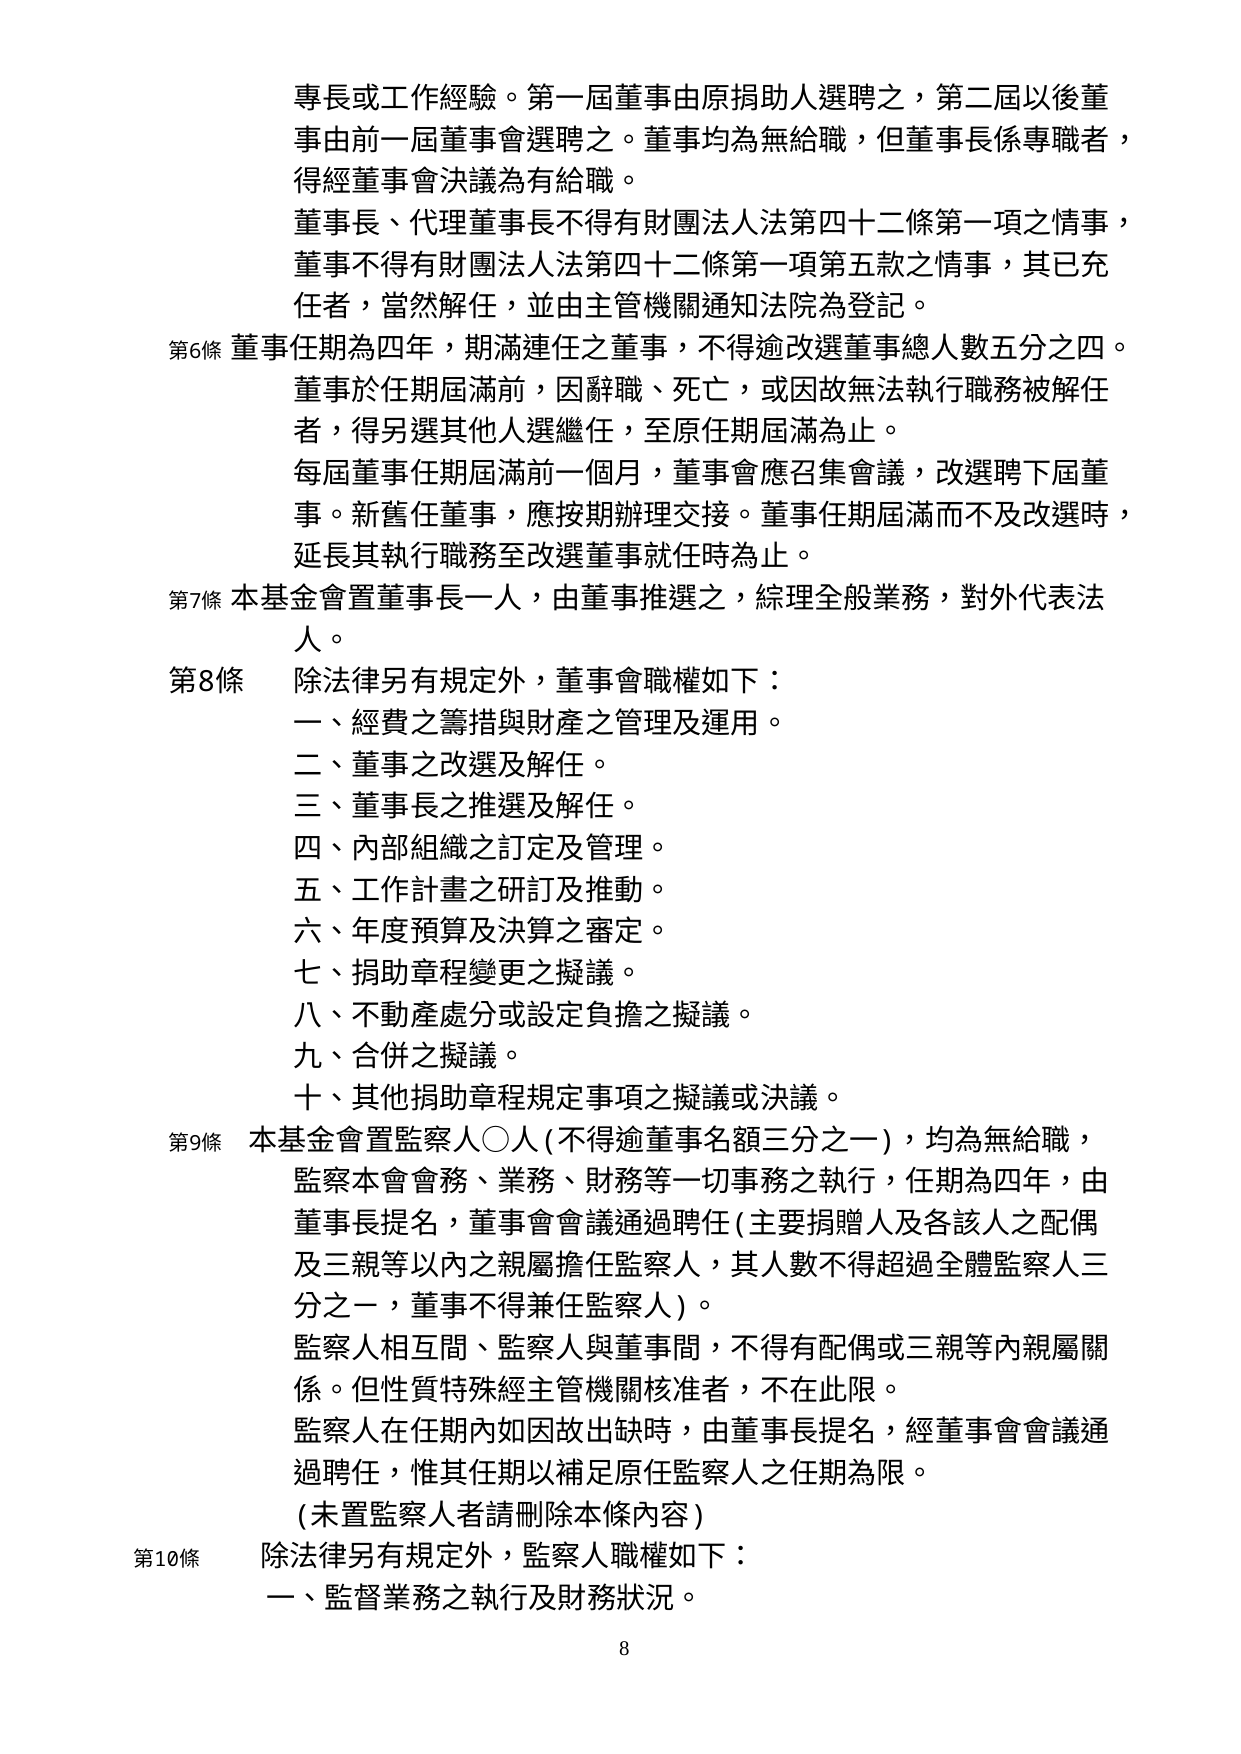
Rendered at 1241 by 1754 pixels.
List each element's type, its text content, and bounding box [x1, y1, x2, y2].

text (未置監察人者請刪除本條內容) [293, 1492, 1122, 1533]
text 七、捐助章程變更之擬議。 [293, 950, 1122, 992]
text 監察人相互間、監察人與董事間，不得有配偶或三親等內親屬關係。但性質特殊經主管機關核准者，不在此限。 [293, 1325, 1122, 1408]
text 九、合併之擬議。 十、其他捐助章程規定事項之擬議或決議。 [293, 1033, 1122, 1117]
text 每屆董事任期屆滿前一個月，董事會應召集會議，改選聘下屆董事。新舊任董事，應按期辦理交接。董事任期屆滿而不及改選時，延長其執行職務至改選董事就任時為止。 [293, 450, 1122, 575]
text 二、董事之改選及解任。 [293, 742, 1122, 783]
text 六、年度預算及決算之審定。 [293, 908, 1122, 950]
text 監察人在任期內如因故出缺時，由董事長提名，經董事會會議通過聘任，惟其任期以補足原任監察人之任期為限。 [293, 1408, 1122, 1492]
text 三、董事長之推選及解任。 [293, 783, 1122, 825]
text 五、工作計畫之研訂及推動。 [293, 867, 1122, 908]
text 八、不動產處分或設定負擔之擬議。 [293, 992, 1122, 1033]
text 第五條 本基金會置董事○○人(五人至二十五人，擇一單數填列)，本基金會董事相互間有配偶或三親等內親屬之關係者，不得超過其總人數三分之一，且總人數五分之一以上應具有與設立目的相關之專長或工作經驗。第一屆董事由原捐助人選聘之，第二屆以後董事由前一屆董事會選聘之。董事均為無給職，但董事長係專職者，得經董事會決議為有給職。 [168, 75, 1122, 200]
list 除法律另有規定外，董事會職權如下： [168, 658, 1122, 700]
list 董事任期為四年，期滿連任之董事，不得逾改選董事總人數五分之四。 [168, 325, 1122, 367]
text 董事長、代理董事長不得有財團法人法第四十二條第一項之情事，董事不得有財團法人法第四十二條第一項第五款之情事，其已充任者，當然解任，並由主管機關通知法院為登記。 [293, 200, 1122, 325]
text 董事於任期屆滿前，因辭職、死亡，或因故無法執行職務被解任者，得另選其他人選繼任，至原任期屆滿為止。 [293, 367, 1122, 450]
text 四、內部組織之訂定及管理。 [293, 825, 1122, 867]
list 本基金會置監察人○人(不得逾董事名額三分之一)，均為無給職，監察本會會務、業務、財務等一切事務之執行，任期為四年，由董事長提名，董事會會議通過聘任(主要捐贈人及各該人之配偶及三親等以內之親屬擔任監察人，其人數不得超過全體監察人三分之ㄧ，董事不得兼任監察人)。 [168, 1117, 1122, 1325]
list 除法律另有規定外，監察人職權如下： 一、監督業務之執行及財務狀況。 [133, 1533, 1122, 1617]
list 本基金會置董事長一人，由董事推選之，綜理全般業務，對外代表法人。 [168, 575, 1122, 658]
text 一、經費之籌措與財產之管理及運用。 [293, 700, 1122, 742]
